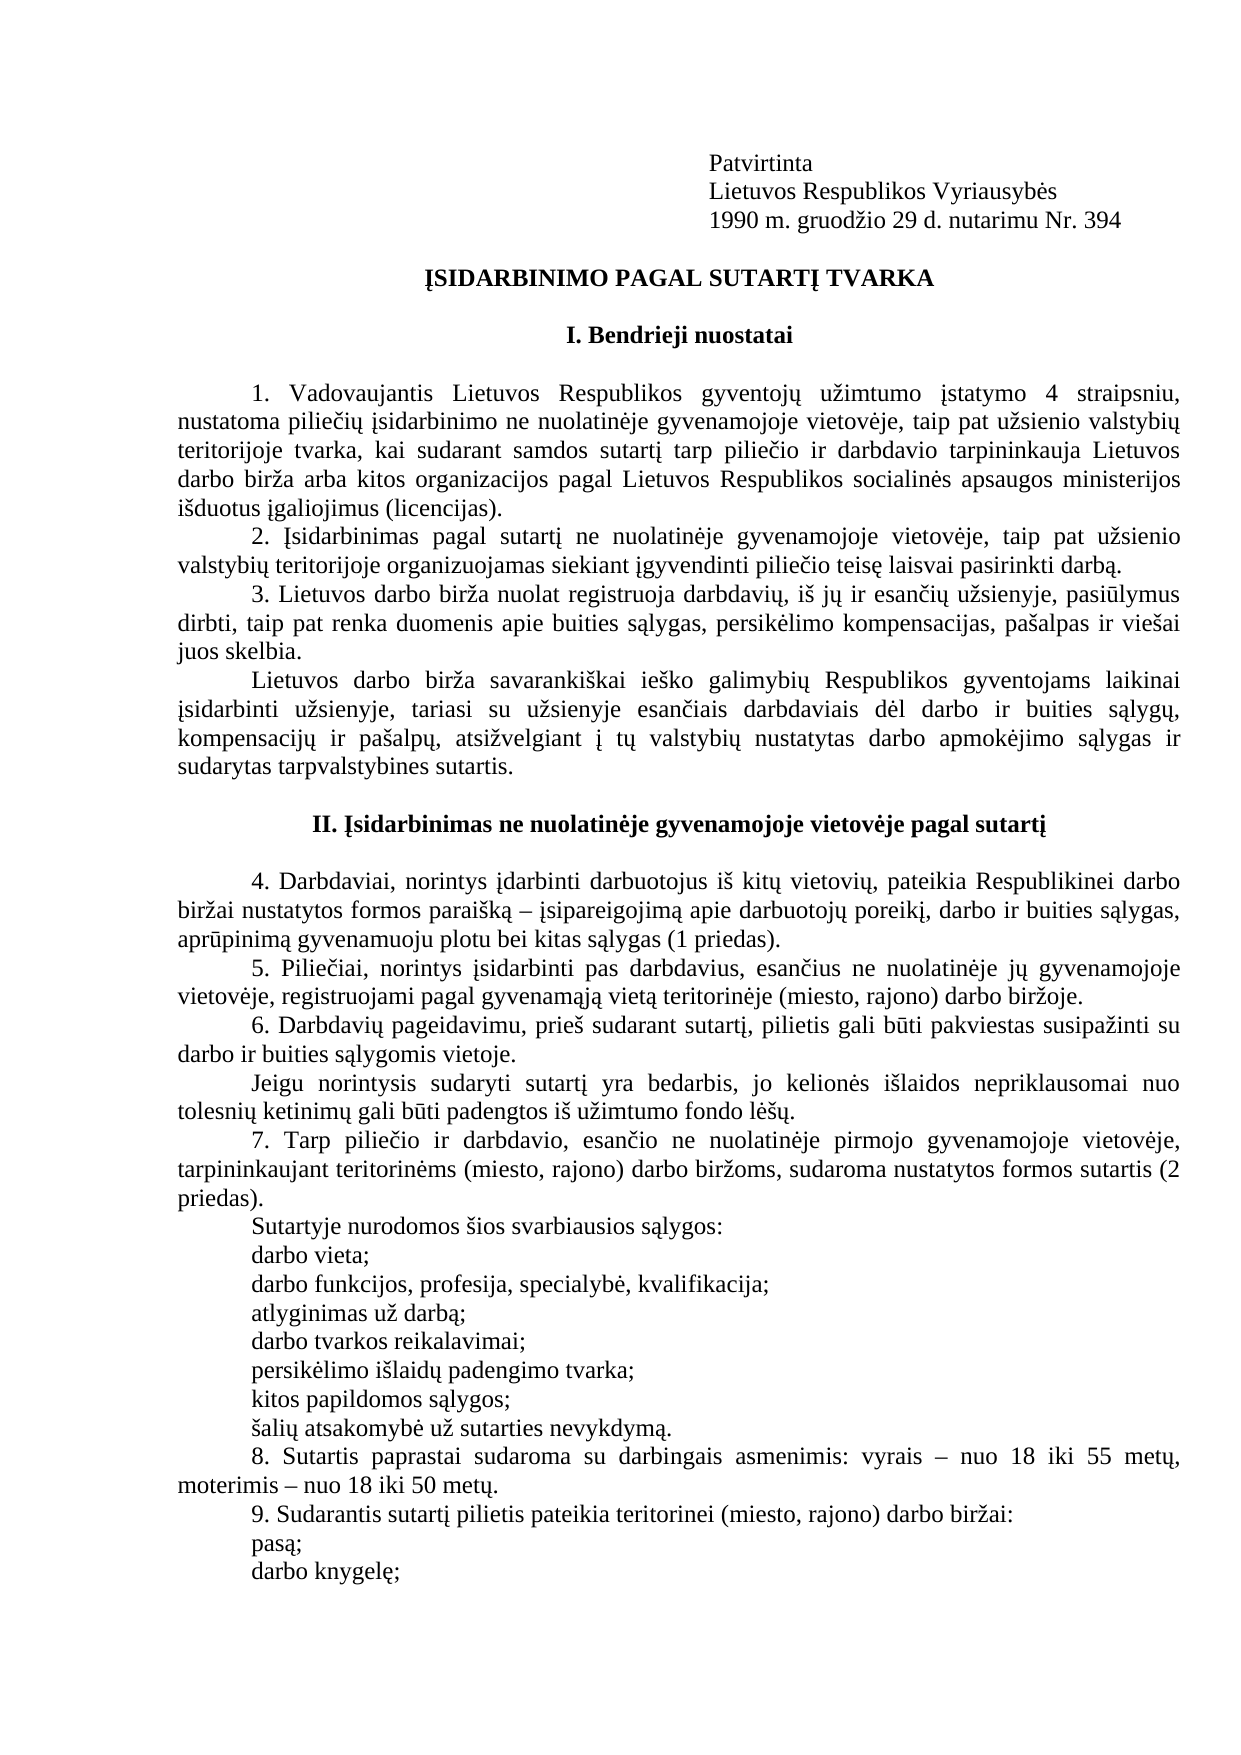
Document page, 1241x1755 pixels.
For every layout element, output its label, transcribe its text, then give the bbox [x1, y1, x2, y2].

text I. Bendrieji nuostatai [177, 320, 1181, 349]
text atlyginimas už darbą; [177, 1298, 1181, 1326]
text 5. Piliečiai, norintys įsidarbinti pas darbdavius, esančius ne nuolatinėje jų gyvenamojoje vietovėje, registruojami pagal gyvenamąją vietą teritorinėje (miesto, rajono) darbo biržoje. [177, 953, 1181, 1010]
text Lietuvos darbo birža savarankiškai ieško galimybių Respublikos gyventojams laikinai įsidarbinti užsienyje, tariasi su užsienyje esančiais darbdaviais dėl darbo ir buities sąlygų, kompensacijų ir pašalpų, atsižvelgiant į tų valstybių nustatytas darbo apmokėjimo sąlygas ir sudarytas tarpvalstybines sutartis. [177, 665, 1181, 780]
text persikėlimo išlaidų padengimo tvarka; [177, 1355, 1181, 1384]
text šalių atsakomybė už sutarties nevykdymą. [177, 1413, 1181, 1441]
text Lietuvos Respublikos Vyriausybės [177, 176, 1181, 205]
text 6. Darbdavių pageidavimu, prieš sudarant sutartį, pilietis gali būti pakviestas susipažinti su darbo ir buities sąlygomis vietoje. [177, 1010, 1181, 1068]
text II. Įsidarbinimas ne nuolatinėje gyvenamojoje vietovėje pagal sutartį [177, 809, 1181, 838]
text Patvirtinta [177, 148, 1181, 176]
text Įsidarbinimo pagal sutartį tvarka [177, 263, 1181, 291]
text 1. Vadovaujantis Lietuvos Respublikos gyventojų užimtumo įstatymo 4 straipsniu, nustatoma piliečių įsidarbinimo ne nuolatinėje gyvenamojoje vietovėje, taip pat užsienio valstybių teritorijoje tvarka, kai sudarant samdos sutartį tarp piliečio ir darbdavio tarpininkauja Lietuvos darbo birža arba kitos organizacijos pagal Lietuvos Respublikos socialinės apsaugos ministerijos išduotus įgaliojimus (licencijas). [177, 378, 1181, 521]
text 8. Sutartis paprastai sudaroma su darbingais asmenimis: vyrais – nuo 18 iki 55 metų, moterimis – nuo 18 iki 50 metų. [177, 1441, 1181, 1499]
text pasą; [177, 1528, 1181, 1556]
text 2. Įsidarbinimas pagal sutartį ne nuolatinėje gyvenamojoje vietovėje, taip pat užsienio valstybių teritorijoje organizuojamas siekiant įgyvendinti piliečio teisę laisvai pasirinkti darbą. [177, 521, 1181, 579]
text darbo funkcijos, profesija, specialybė, kvalifikacija; [177, 1269, 1181, 1298]
text kitos papildomos sąlygos; [177, 1384, 1181, 1413]
text Jeigu norintysis sudaryti sutartį yra bedarbis, jo kelionės išlaidos nepriklausomai nuo tolesnių ketinimų gali būti padengtos iš užimtumo fondo lėšų. [177, 1068, 1181, 1125]
text 4. Darbdaviai, norintys įdarbinti darbuotojus iš kitų vietovių, pateikia Respublikinei darbo biržai nustatytos formos paraišką – įsipareigojimą apie darbuotojų poreikį, darbo ir buities sąlygas, aprūpinimą gyvenamuoju plotu bei kitas sąlygas (1 priedas). [177, 866, 1181, 953]
text Sutartyje nurodomos šios svarbiausios sąlygos: [177, 1211, 1181, 1240]
text 9. Sudarantis sutartį pilietis pateikia teritorinei (miesto, rajono) darbo biržai: [177, 1499, 1181, 1528]
text 3. Lietuvos darbo birža nuolat registruoja darbdavių, iš jų ir esančių užsienyje, pasiūlymus dirbti, taip pat renka duomenis apie buities sąlygas, persikėlimo kompensacijas, pašalpas ir viešai juos skelbia. [177, 579, 1181, 665]
text darbo tvarkos reikalavimai; [177, 1326, 1181, 1355]
text 7. Tarp piliečio ir darbdavio, esančio ne nuolatinėje pirmojo gyvenamojoje vietovėje, tarpininkaujant teritorinėms (miesto, rajono) darbo biržoms, sudaroma nustatytos formos sutartis (2 priedas). [177, 1125, 1181, 1211]
text 1990 m. gruodžio 29 d. nutarimu Nr. 394 [177, 205, 1181, 234]
text darbo vieta; [177, 1240, 1181, 1269]
text darbo knygelę; [177, 1556, 1181, 1585]
